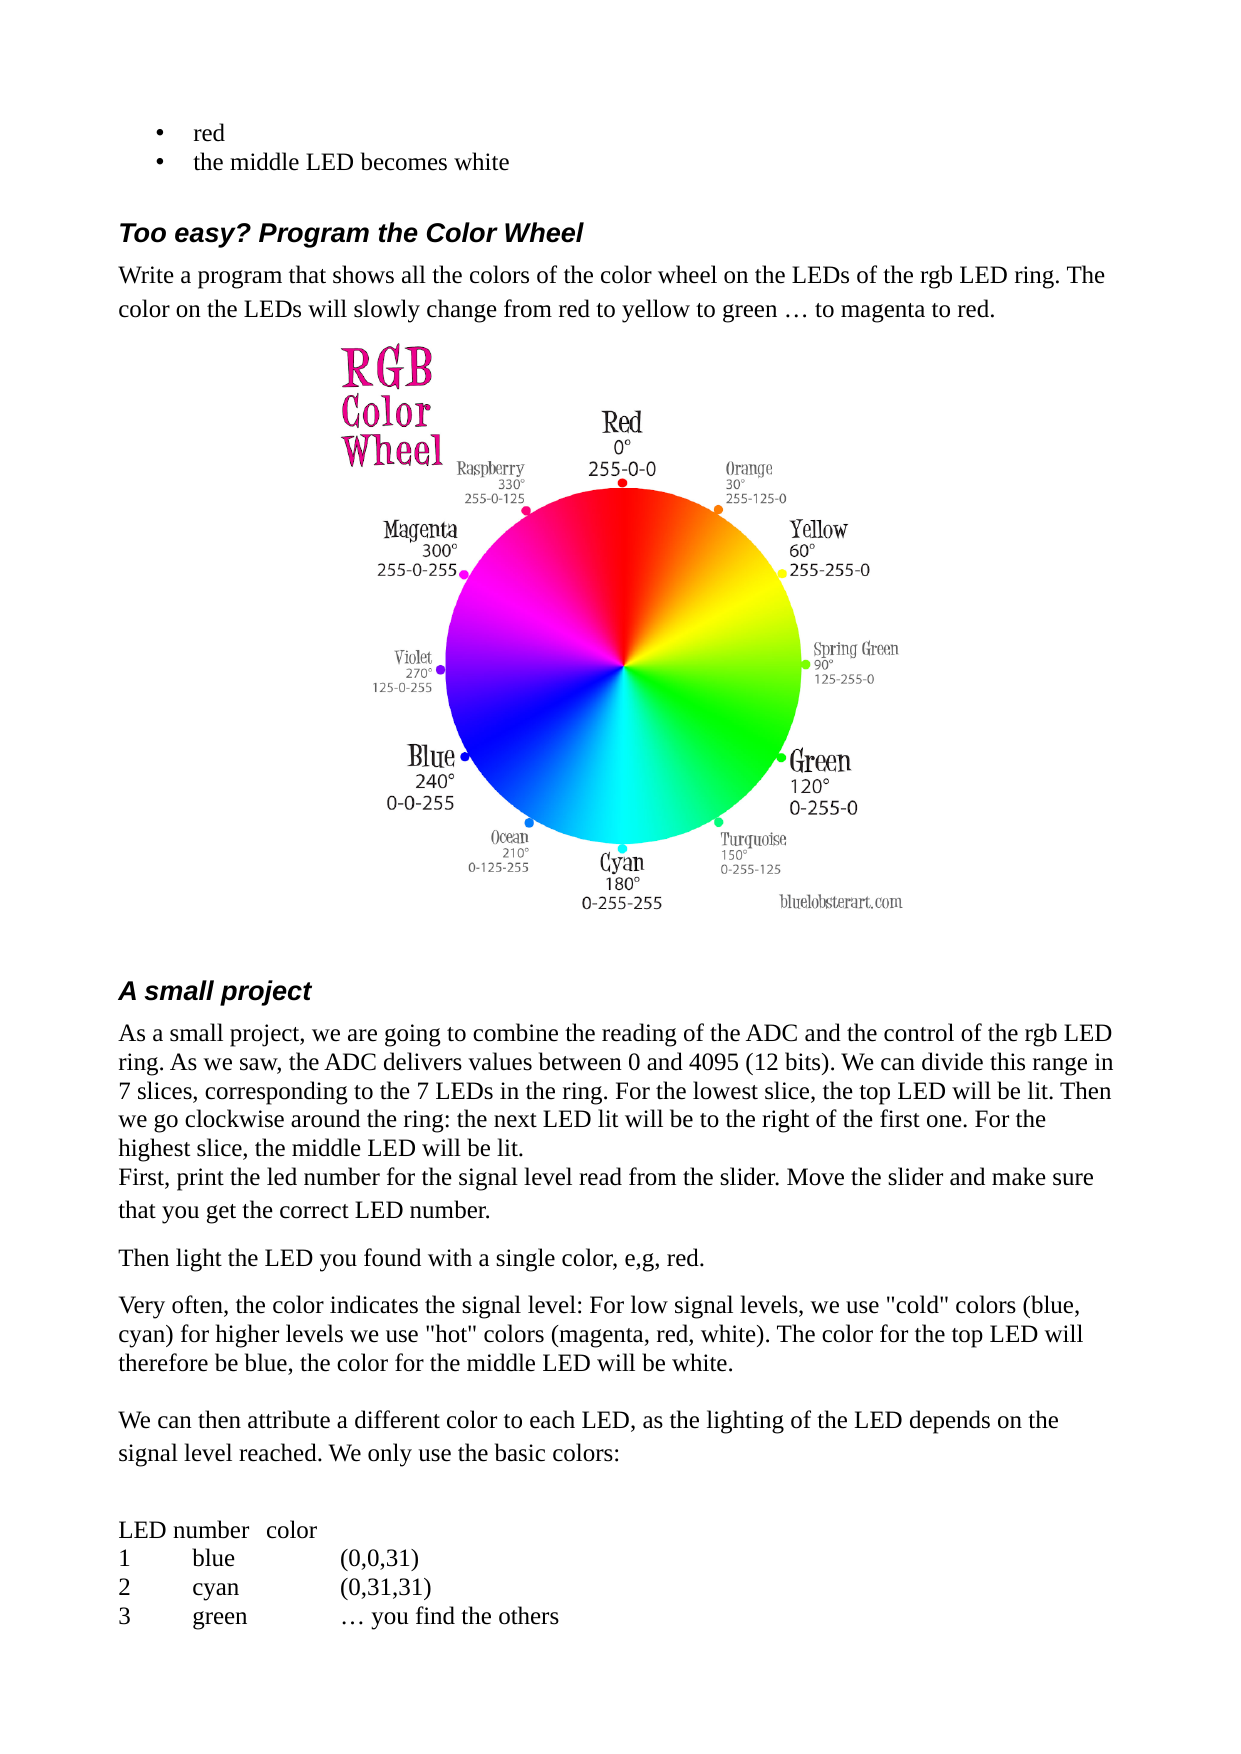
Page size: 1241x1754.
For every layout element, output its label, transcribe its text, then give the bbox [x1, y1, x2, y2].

text Write a program that shows all the colors of the color wheel on the LEDs of the rgb LED ring. The color on the LEDs will slowly change from red to yellow to green … to magenta to red. [118, 261, 1122, 322]
text 2 cyan (0,31,31) [118, 1572, 1122, 1601]
picture [336, 341, 905, 911]
text Very often, the color indicates the signal level: For low signal levels, we use "cold" colors (blue, cyan) for higher levels we use "hot" colors (magenta, red, white). The color for the top LED will therefore be blue, the color for the middle LED will be white. [118, 1290, 1122, 1377]
text We can then attribute a different color to each LED, as the lighting of the LED depends on the signal level reached. We only use the basic colors: [118, 1405, 1122, 1467]
subtitle Too easy? Program the Color Wheel [118, 217, 1122, 248]
text Then light the LED you found with a single color, e,g, red. [118, 1243, 1122, 1271]
subtitle A small project [118, 974, 1122, 1006]
text 3 green … you find the others [118, 1601, 1122, 1630]
list the middle LED becomes white [156, 147, 1122, 176]
text First, print the led number for the signal level read from the slider. Move the slider and make sure that you get the correct LED number. [118, 1162, 1122, 1224]
list red [156, 118, 1122, 147]
text As a small project, we are going to combine the reading of the ADC and the control of the rgb LED ring. As we saw, the ADC delivers values between 0 and 4095 (12 bits). We can divide this range in 7 slices, corresponding to the 7 LEDs in the ring. For the lowest slice, the top LED will be lit. Then we go clockwise around the ring: the next LED lit will be to the right of the first one. For the highest slice, the middle LED will be lit. [118, 1018, 1122, 1162]
text 1 blue (0,0,31) [118, 1543, 1122, 1572]
text LED number color [118, 1515, 1122, 1543]
